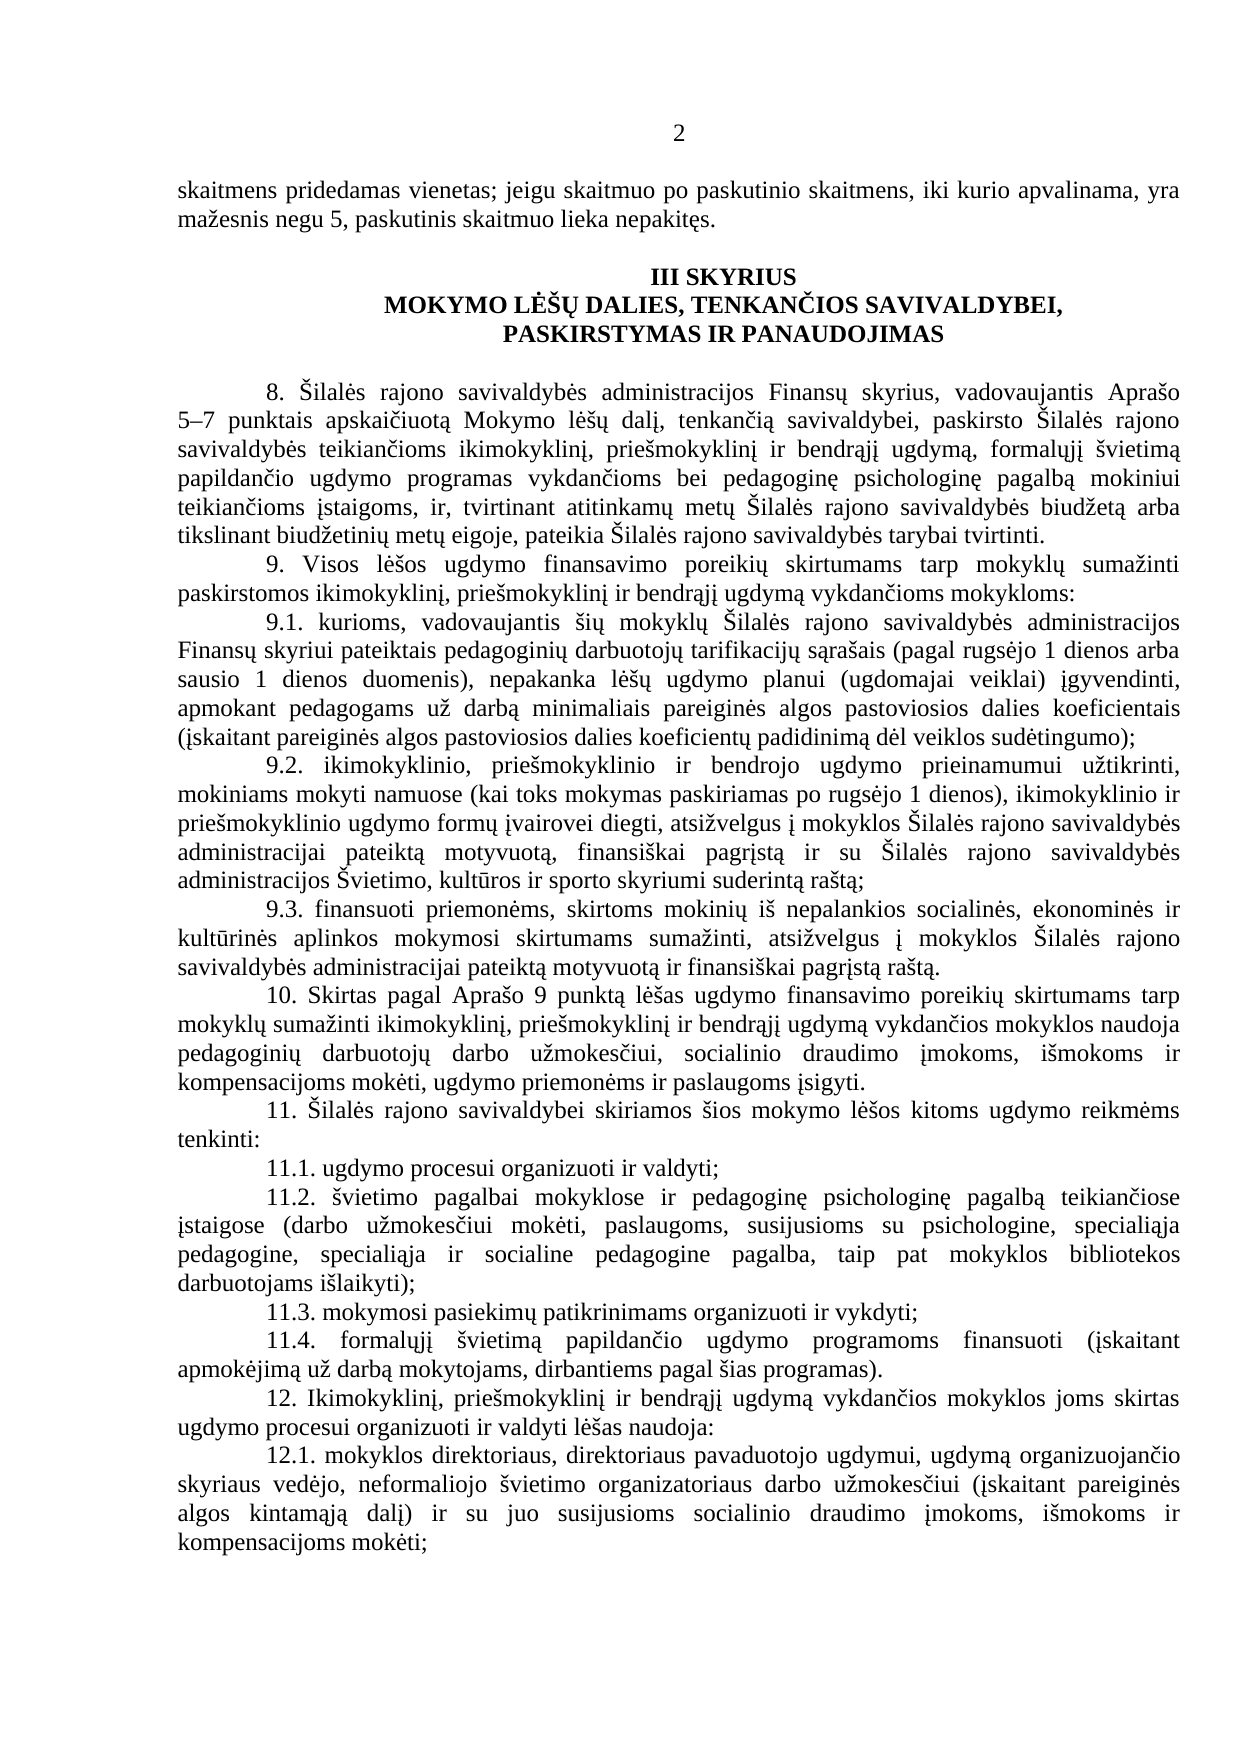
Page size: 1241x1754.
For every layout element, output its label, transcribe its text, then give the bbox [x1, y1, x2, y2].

text 9. Visos lėšos ugdymo finansavimo poreikių skirtumams tarp mokyklų sumažinti paskirstomos ikimokyklinį, priešmokyklinį ir bendrąjį ugdymą vykdančioms mokykloms: [177, 549, 1181, 607]
text 12. Ikimokyklinį, priešmokyklinį ir bendrąjį ugdymą vykdančios mokyklos joms skirtas ugdymo procesui organizuoti ir valdyti lėšas naudoja: [177, 1383, 1181, 1441]
text MOKYMO LĖŠŲ DALIES, TENKANČIOS SAVIVALDYBEI, [177, 291, 1181, 319]
text 11. Šilalės rajono savivaldybei skiriamos šios mokymo lėšos kitoms ugdymo reikmėms tenkinti: [177, 1096, 1181, 1153]
text skaitmens pridedamas vienetas; jeigu skaitmuo po paskutinio skaitmens, iki kurio apvalinama, yra mažesnis negu 5, paskutinis skaitmuo lieka nepakitęs. [177, 176, 1181, 233]
text 9.2. ikimokyklinio, priešmokyklinio ir bendrojo ugdymo prieinamumui užtikrinti, mokiniams mokyti namuose (kai toks mokymas paskiriamas po rugsėjo 1 dienos), ikimokyklinio ir priešmokyklinio ugdymo formų įvairovei diegti, atsižvelgus į mokyklos Šilalės rajono savivaldybės administracijai pateiktą motyvuotą, finansiškai pagrįstą ir su Šilalės rajono savivaldybės administracijos Švietimo, kultūros ir sporto skyriumi suderintą raštą; [177, 751, 1181, 894]
text 11.2. švietimo pagalbai mokyklose ir pedagoginę psichologinę pagalbą teikiančiose įstaigose (darbo užmokesčiui mokėti, paslaugoms, susijusioms su psichologine, specialiąja pedagogine, specialiąja ir socialine pedagogine pagalba, taip pat mokyklos bibliotekos darbuotojams išlaikyti); [177, 1182, 1181, 1297]
text 9.3. finansuoti priemonėms, skirtoms mokinių iš nepalankios socialinės, ekonominės ir kultūrinės aplinkos mokymosi skirtumams sumažinti, atsižvelgus į mokyklos Šilalės rajono savivaldybės administracijai pateiktą motyvuotą ir finansiškai pagrįstą raštą. [177, 894, 1181, 981]
text 10. Skirtas pagal Aprašo 9 punktą lėšas ugdymo finansavimo poreikių skirtumams tarp mokyklų sumažinti ikimokyklinį, priešmokyklinį ir bendrąjį ugdymą vykdančios mokyklos naudoja pedagoginių darbuotojų darbo užmokesčiui, socialinio draudimo įmokoms, išmokoms ir kompensacijoms mokėti, ugdymo priemonėms ir paslaugoms įsigyti. [177, 981, 1181, 1096]
text 11.4. formalųjį švietimą papildančio ugdymo programoms finansuoti (įskaitant apmokėjimą už darbą mokytojams, dirbantiems pagal šias programas). [177, 1326, 1181, 1383]
text 11.3. mokymosi pasiekimų patikrinimams organizuoti ir vykdyti; [177, 1297, 1181, 1326]
text 9.1. kurioms, vadovaujantis šių mokyklų Šilalės rajono savivaldybės administracijos Finansų skyriui pateiktais pedagoginių darbuotojų tarifikacijų sąrašais (pagal rugsėjo 1 dienos arba sausio 1 dienos duomenis), nepakanka lėšų ugdymo planui (ugdomajai veiklai) įgyvendinti, apmokant pedagogams už darbą minimaliais pareiginės algos pastoviosios dalies koeficientais (įskaitant pareiginės algos pastoviosios dalies koeficientų padidinimą dėl veiklos sudėtingumo); [177, 607, 1181, 751]
text 11.1. ugdymo procesui organizuoti ir valdyti; [177, 1153, 1181, 1182]
text 12.1. mokyklos direktoriaus, direktoriaus pavaduotojo ugdymui, ugdymą organizuojančio skyriaus vedėjo, neformaliojo švietimo organizatoriaus darbo užmokesčiui (įskaitant pareiginės algos kintamąją dalį) ir su juo susijusioms socialinio draudimo įmokoms, išmokoms ir kompensacijoms mokėti; [177, 1441, 1181, 1556]
text III SKYRIUS [177, 262, 1181, 291]
text PASKIRSTYMAS IR PANAUDOJIMAS [177, 319, 1181, 348]
text 8. Šilalės rajono savivaldybės administracijos Finansų skyrius, vadovaujantis Aprašo 5–7 punktais apskaičiuotą Mokymo lėšų dalį, tenkančią savivaldybei, paskirsto Šilalės rajono savivaldybės teikiančioms ikimokyklinį, priešmokyklinį ir bendrąjį ugdymą, formalųjį švietimą papildančio ugdymo programas vykdančioms bei pedagoginę psichologinę pagalbą mokiniui teikiančioms įstaigoms, ir, tvirtinant atitinkamų metų Šilalės rajono savivaldybės biudžetą arba tikslinant biudžetinių metų eigoje, pateikia Šilalės rajono savivaldybės tarybai tvirtinti. [177, 377, 1181, 549]
